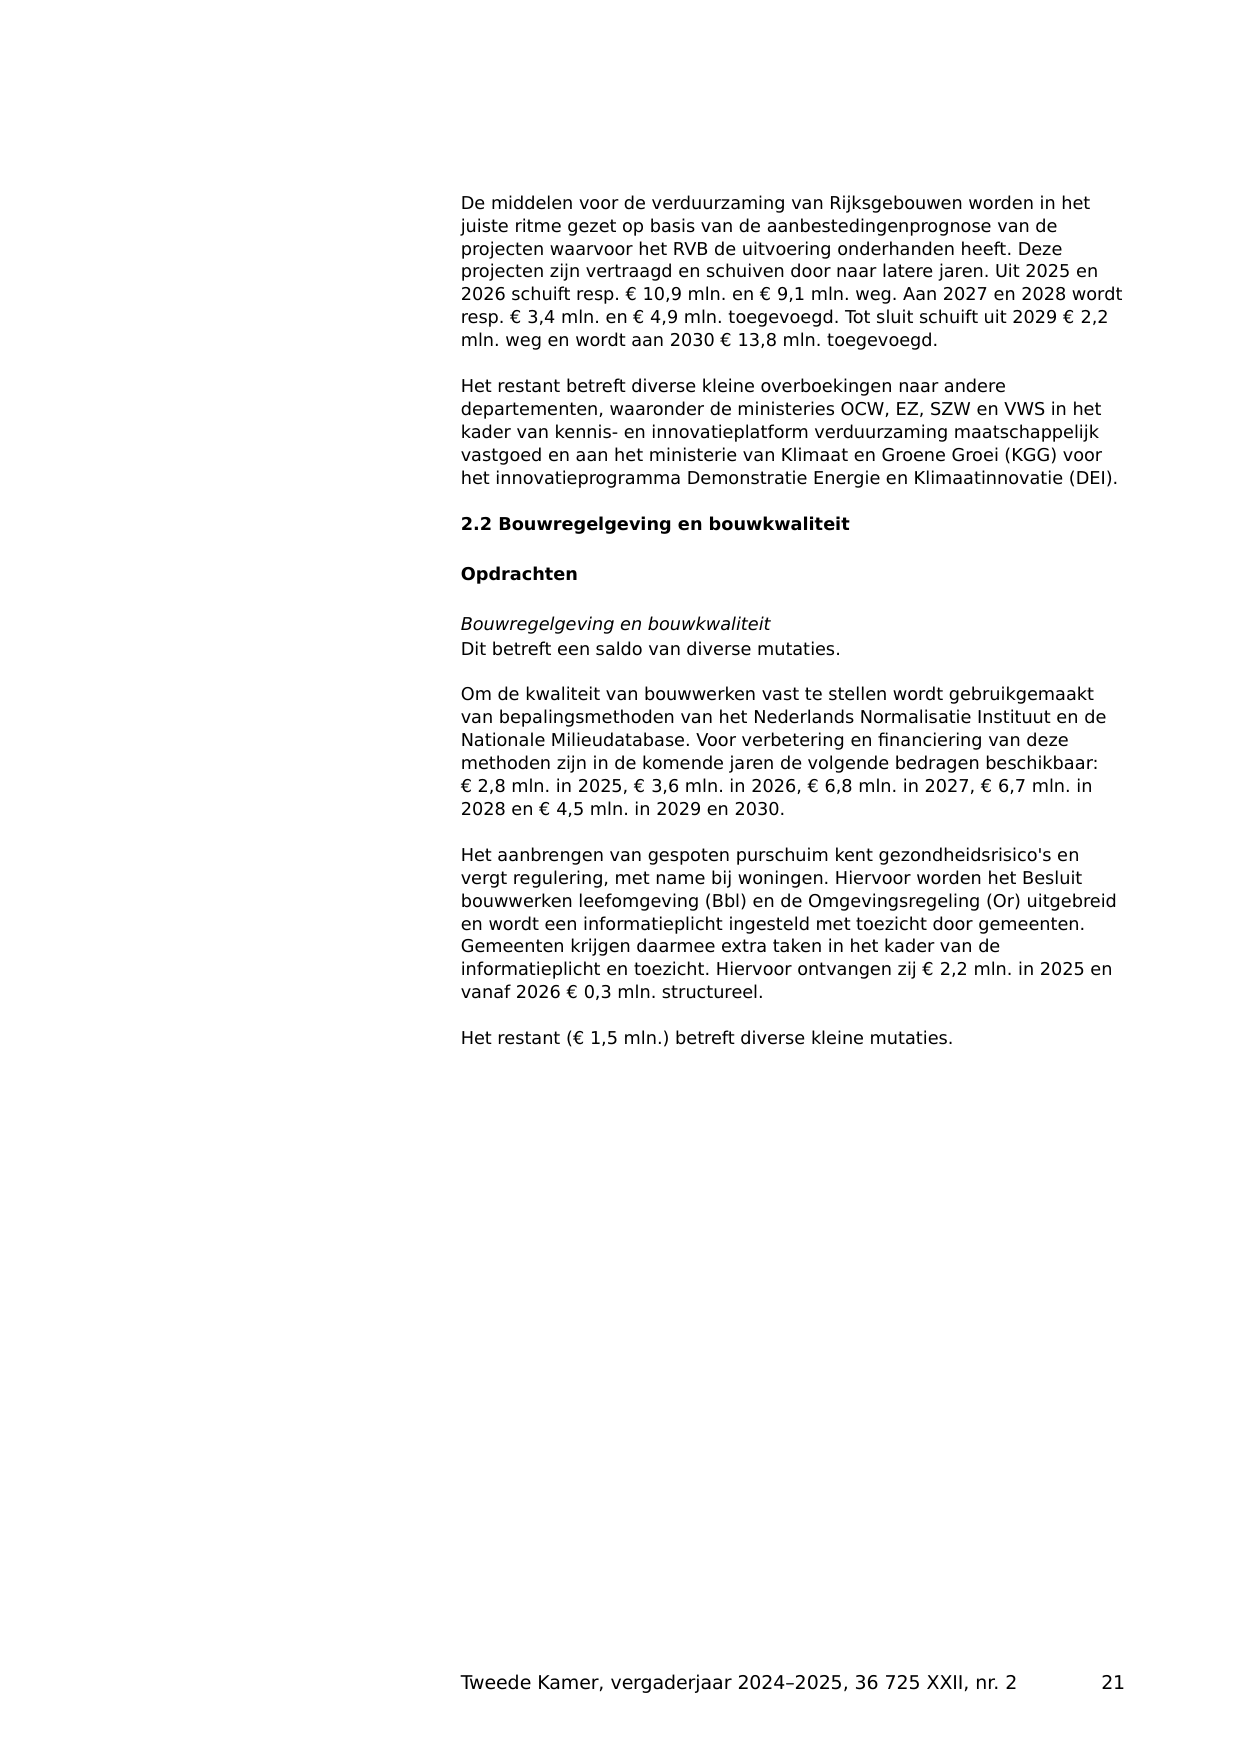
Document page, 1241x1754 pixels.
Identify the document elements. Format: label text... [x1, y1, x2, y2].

text Opdrachten [461, 562, 1125, 584]
text 2.2 Bouwregelgeving en bouwkwaliteit [461, 512, 1125, 534]
text Het restant betreft diverse kleine overboekingen naar andere departementen, waaronder de ministeries OCW, EZ, SZW en VWS in het kader van kennis- en innovatieplatform verduurzaming maatschappelijk vastgoed en aan het ministerie van Klimaat en Groene Groei (KGG) voor het innovatieprogramma Demonstratie Energie en Klimaatinnovatie (DEI). [461, 374, 1125, 489]
text Het restant (€ 1,5 mln.) betreft diverse kleine mutaties. [461, 1026, 1125, 1049]
text Dit betreft een saldo van diverse mutaties. [461, 637, 1125, 659]
text Bouwregelgeving en bouwkwaliteit [461, 612, 1125, 634]
text Het aanbrengen van gespoten purschuim kent gezondheidsrisico's en vergt regulering, met name bij woningen. Hiervoor worden het Besluit bouwwerken leefomgeving (Bbl) en de Omgevingsregeling (Or) uitgebreid en wordt een informatieplicht ingesteld met toezicht door gemeenten. Gemeenten krijgen daarmee extra taken in het kader van de informatieplicht en toezicht. Hiervoor ontvangen zij € 2,2 mln. in 2025 en vanaf 2026 € 0,3 mln. structureel. [461, 843, 1125, 1003]
text De middelen voor de verduurzaming van Rijksgebouwen worden in het juiste ritme gezet op basis van de aanbestedingenprognose van de projecten waarvoor het RVB de uitvoering onderhanden heeft. Deze projecten zijn vertraagd en schuiven door naar latere jaren. Uit 2025 en 2026 schuift resp. € 10,9 mln. en € 9,1 mln. weg. Aan 2027 en 2028 wordt resp. € 3,4 mln. en € 4,9 mln. toegevoegd. Tot sluit schuift uit 2029 € 2,2 mln. weg en wordt aan 2030 € 13,8 mln. toegevoegd. [461, 191, 1125, 351]
text Om de kwaliteit van bouwwerken vast te stellen wordt gebruikgemaakt van bepalingsmethoden van het Nederlands Normalisatie Instituut en de Nationale Milieudatabase. Voor verbetering en financiering van deze methoden zijn in de komende jaren de volgende bedragen beschikbaar: € 2,8 mln. in 2025, € 3,6 mln. in 2026, € 6,8 mln. in 2027, € 6,7 mln. in 2028 en € 4,5 mln. in 2029 en 2030. [461, 682, 1125, 820]
